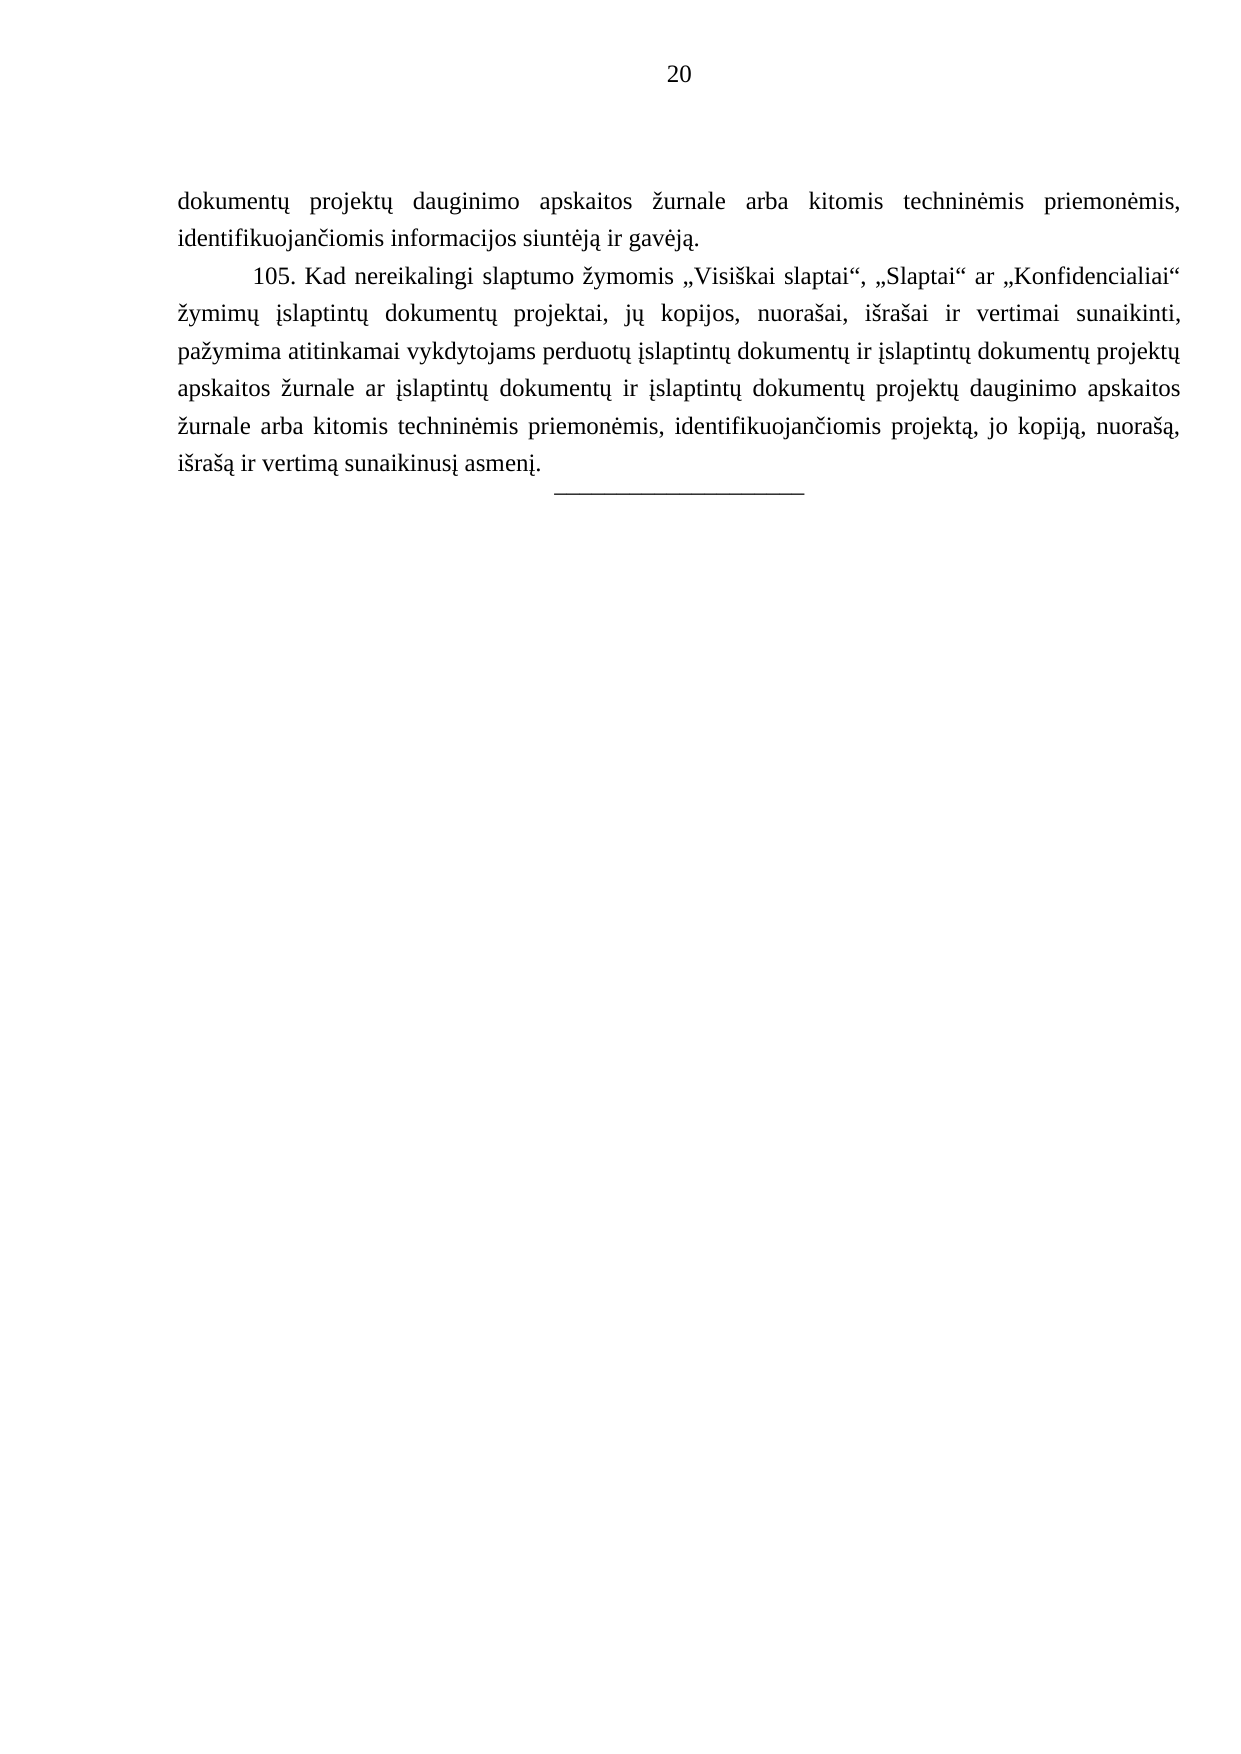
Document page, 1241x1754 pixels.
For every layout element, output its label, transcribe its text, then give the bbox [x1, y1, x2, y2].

text –––––––––––––––––––– [177, 477, 1181, 506]
text dokumentų projektų dauginimo apskaitos žurnale arba kitomis techninėmis priemonėmis, identifikuojančiomis informacijos siuntėją ir gavėją. [177, 177, 1181, 252]
text 105. Kad nereikalingi slaptumo žymomis „Visiškai slaptai“, „Slaptai“ ar „Konfidencialiai“ žymimų įslaptintų dokumentų projektai, jų kopijos, nuorašai, išrašai ir vertimai sunaikinti, pažymima atitinkamai vykdytojams perduotų įslaptintų dokumentų ir įslaptintų dokumentų projektų apskaitos žurnale ar įslaptintų dokumentų ir įslaptintų dokumentų projektų dauginimo apskaitos žurnale arba kitomis techninėmis priemonėmis, identifikuojančiomis projektą, jo kopiją, nuorašą, išrašą ir vertimą sunaikinusį asmenį. [177, 252, 1181, 477]
